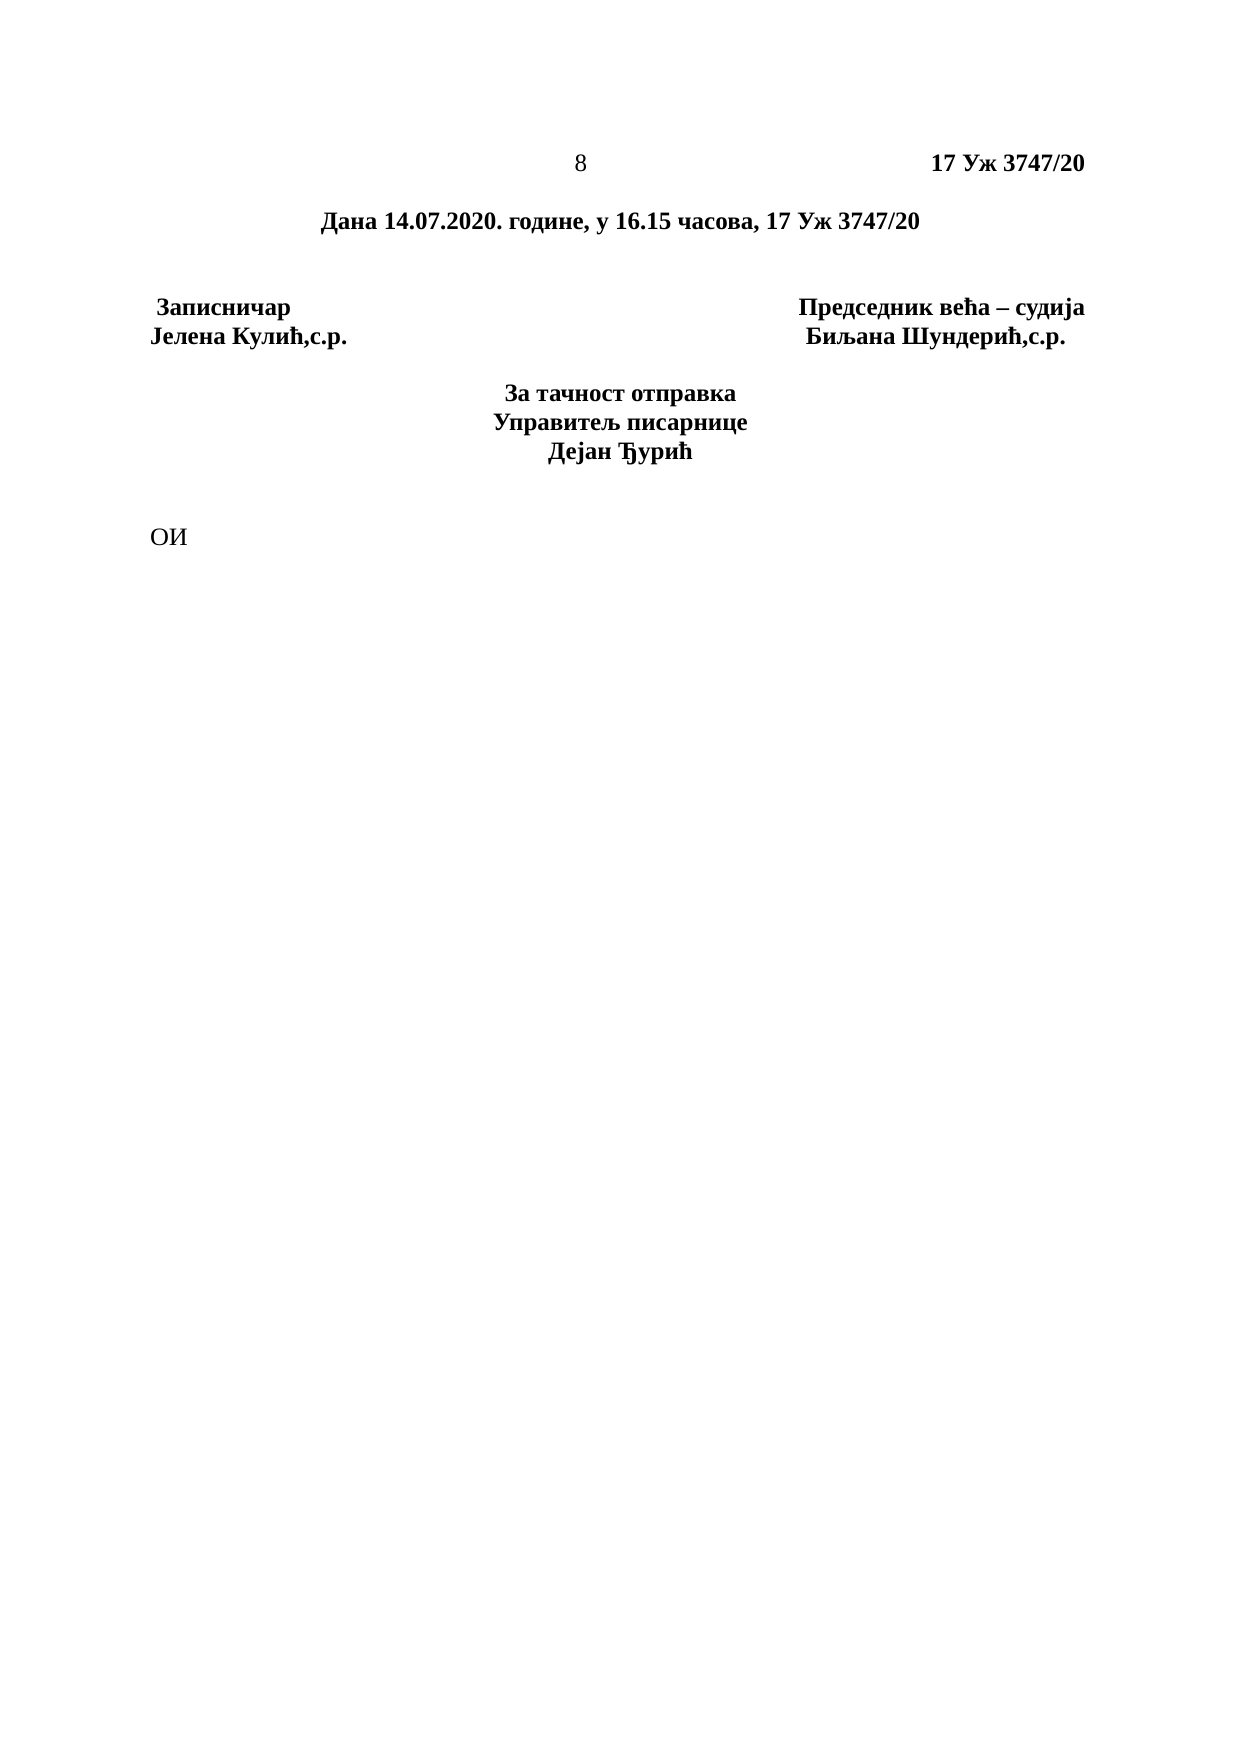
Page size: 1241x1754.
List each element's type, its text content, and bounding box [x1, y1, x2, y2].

text Записничар Председник већа – судија [150, 292, 1091, 321]
text Управитељ писарнице [150, 407, 1091, 436]
text Дана 14.07.2020. године, у 16.15 часова, 17 Уж 3747/20 [150, 206, 1091, 234]
text За тачност отправка [150, 378, 1091, 407]
text Јелена Кулић,с.р. Биљана Шундерић,с.р. [150, 321, 1091, 349]
text ОИ [150, 522, 1091, 551]
text Дејан Ђурић [150, 436, 1091, 464]
